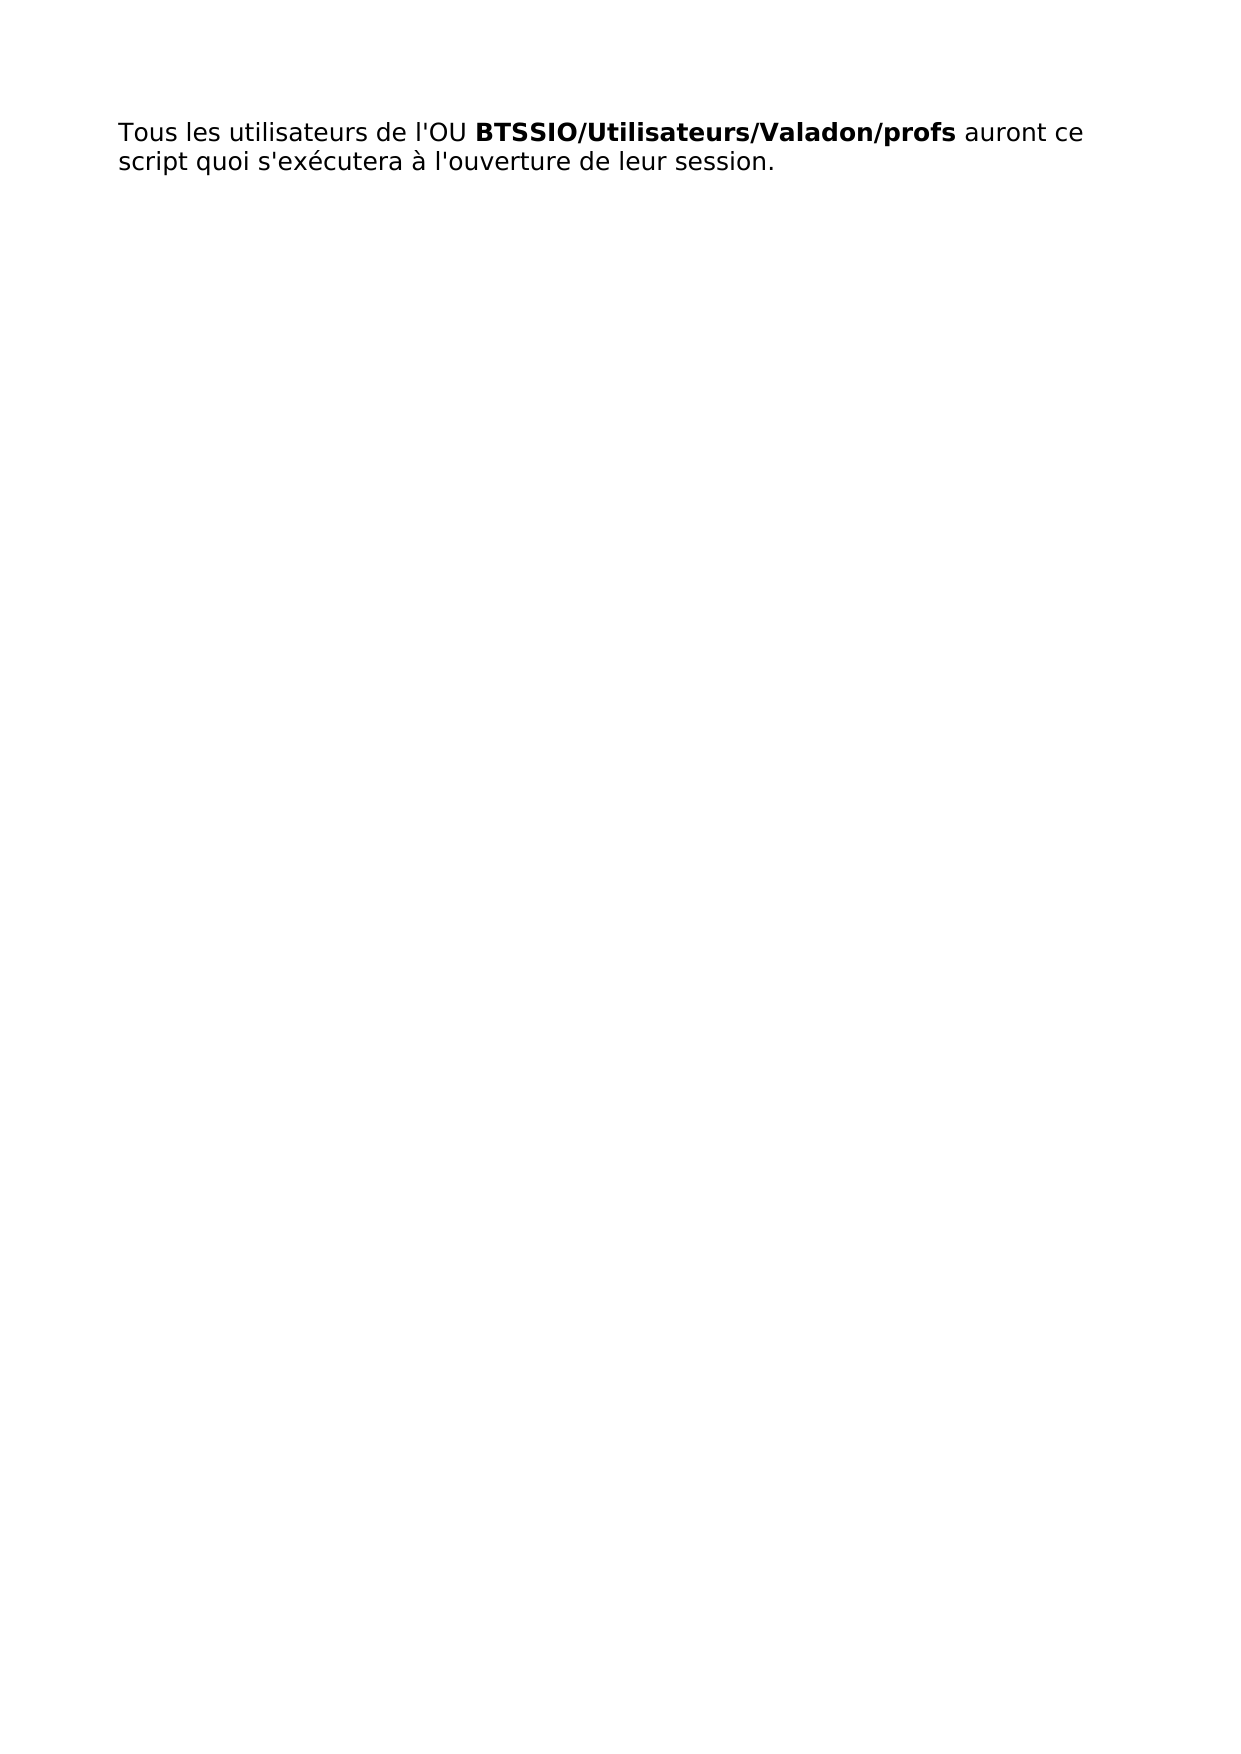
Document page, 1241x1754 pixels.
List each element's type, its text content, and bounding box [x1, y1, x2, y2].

text Tous les utilisateurs de l'OU BTSSIO/Utilisateurs/Valadon/profs auront ce script quoi s'exécutera à l'ouverture de leur session. [118, 118, 1122, 176]
